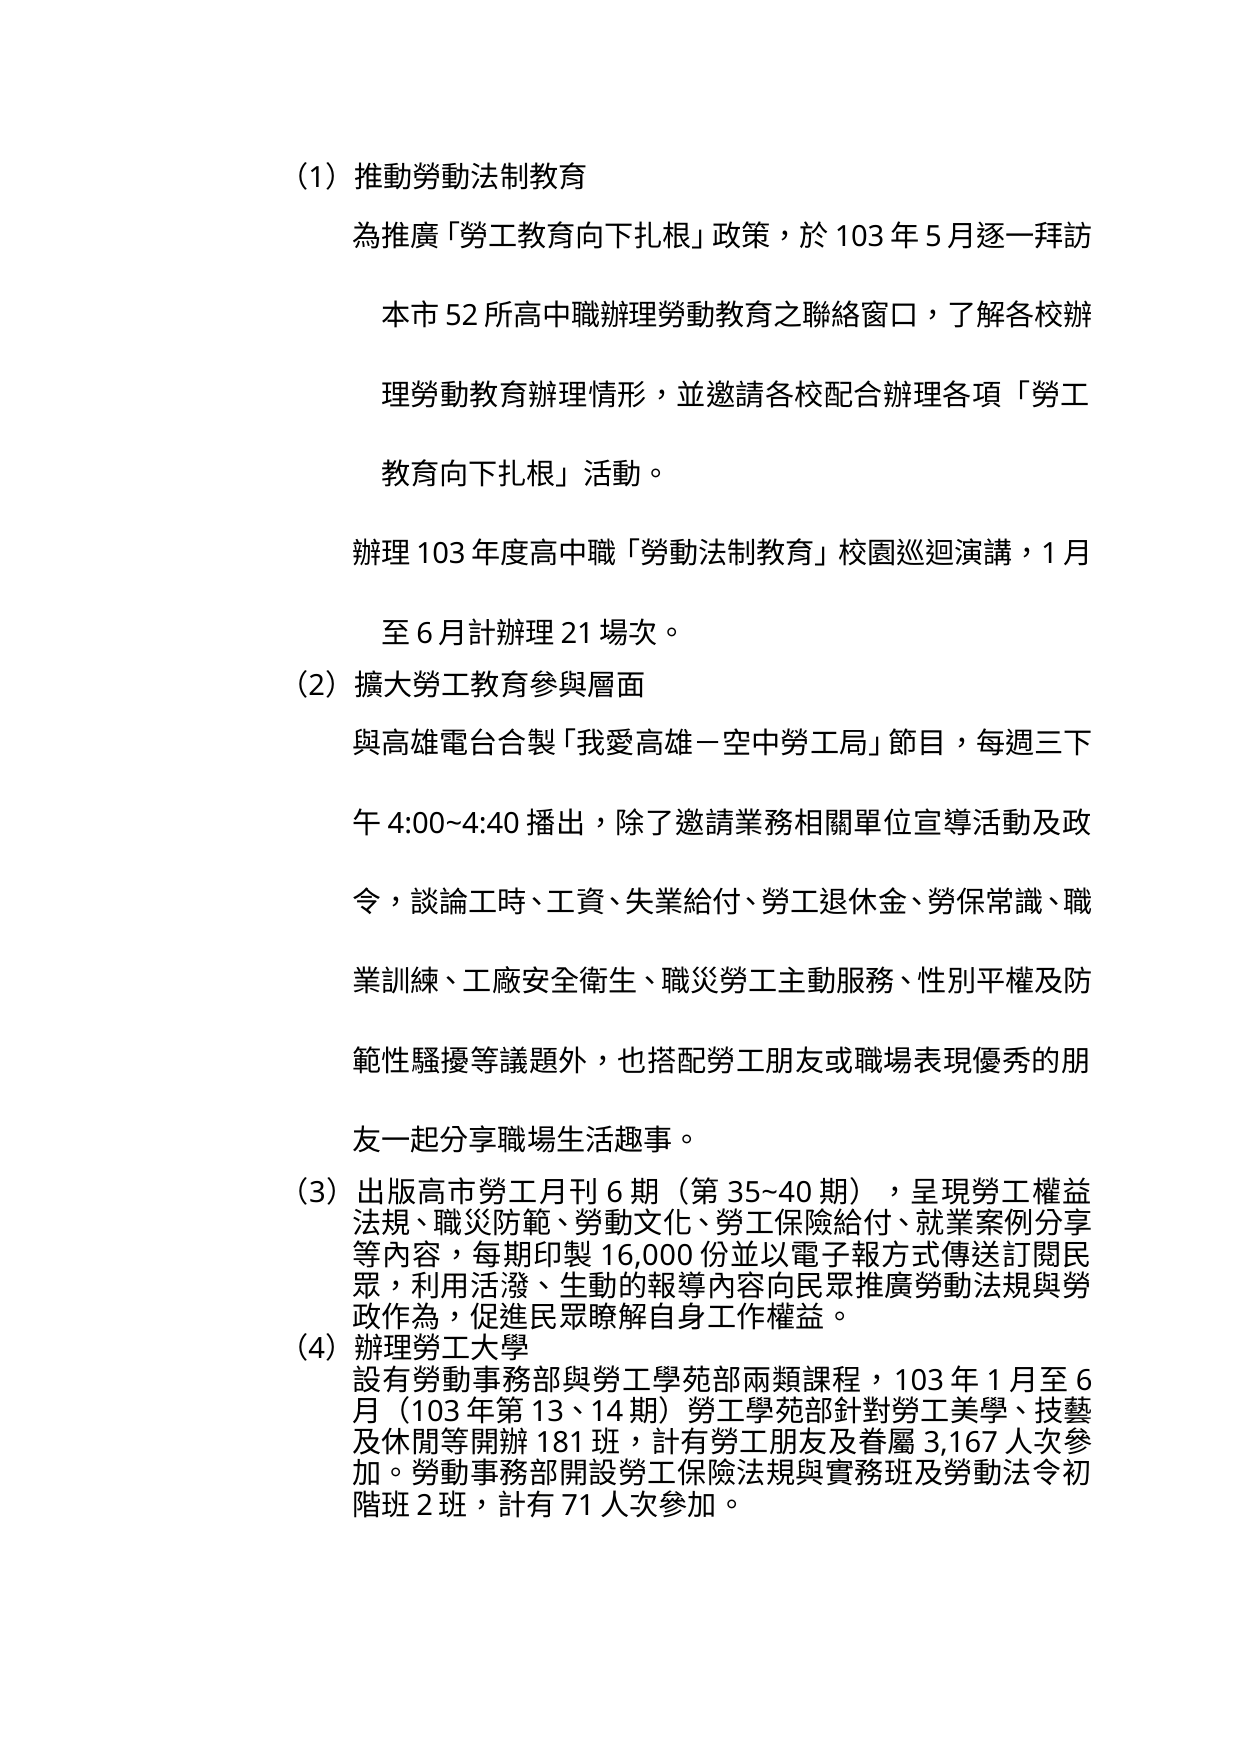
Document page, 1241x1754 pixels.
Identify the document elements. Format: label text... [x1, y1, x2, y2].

text （4）辦理勞工大學 [279, 1334, 1092, 1365]
text 設有勞動事務部與勞工學苑部兩類課程，103年1月至6月（103年第13、14期）勞工學苑部針對勞工美學、技藝及休閒等開辦181班，計有勞工朋友及眷屬3,167人次參加。勞動事務部開設勞工保險法規與實務班及勞動法令初階班2班，計有71人次參加。 [352, 1365, 1092, 1521]
text 為推廣「勞工教育向下扎根」政策，於103年5月逐一拜訪本市52所高中職辦理勞動教育之聯絡窗口，了解各校辦理勞動教育辦理情形，並邀請各校配合辦理各項「勞工教育向下扎根」活動。 [352, 194, 1092, 511]
text 辦理103年度高中職「勞動法制教育」校園巡迴演講，1月至6月計辦理21場次。 [352, 511, 1092, 670]
text （1）推動勞動法制教育 [279, 163, 1092, 194]
text （3）出版高市勞工月刊6期（第35~40期），呈現勞工權益法規、職災防範、勞動文化、勞工保險給付、就業案例分享等內容，每期印製16,000份並以電子報方式傳送訂閱民眾，利用活潑、生動的報導內容向民眾推廣勞動法規與勞政作為，促進民眾瞭解自身工作權益。 [279, 1178, 1092, 1334]
text （2）擴大勞工教育參與層面 [279, 670, 1092, 701]
text 與高雄電台合製「我愛高雄－空中勞工局」節目，每週三下午4:00~4:40播出，除了邀請業務相關單位宣導活動及政令，談論工時、工資、失業給付、勞工退休金、勞保常識、職業訓練、工廠安全衛生、職災勞工主動服務、性別平權及防範性騷擾等議題外，也搭配勞工朋友或職場表現優秀的朋友一起分享職場生活趣事。 [352, 701, 1092, 1178]
